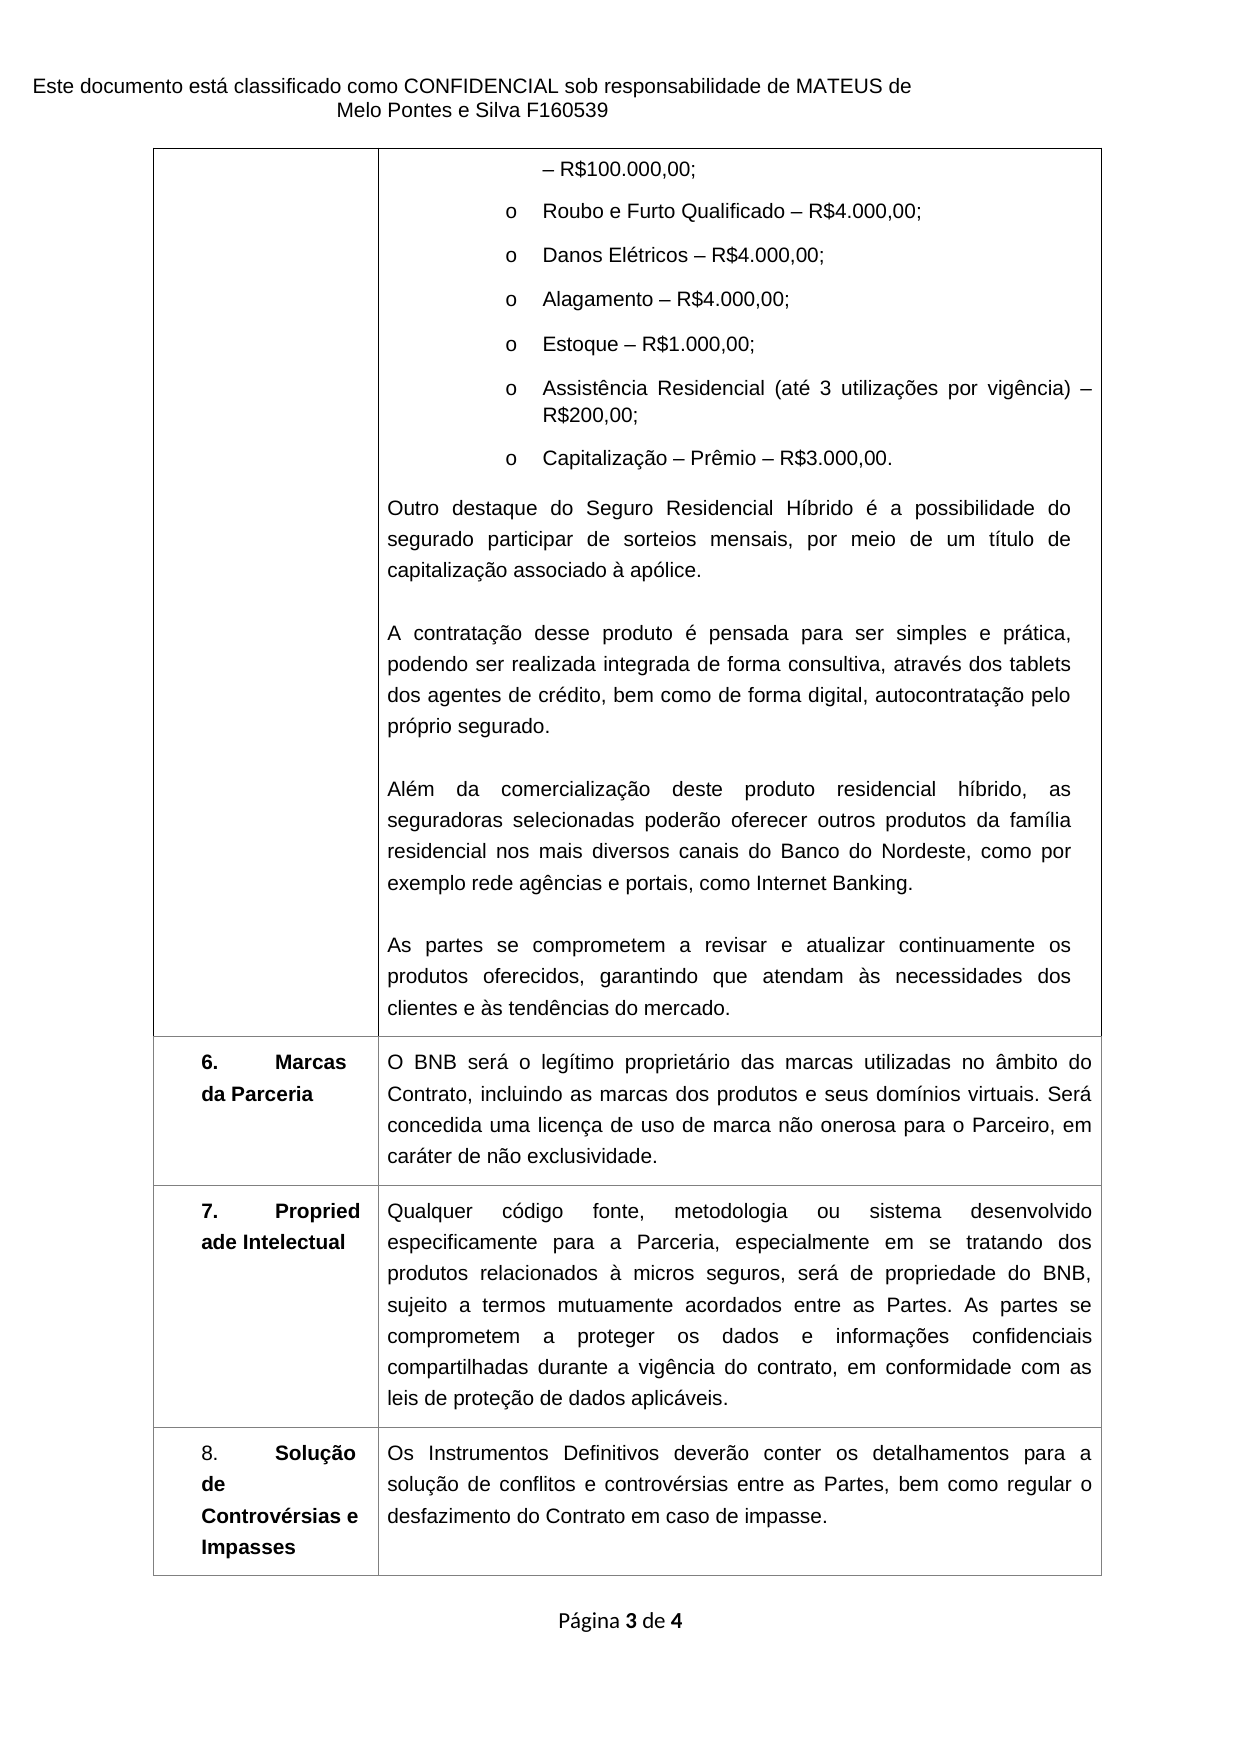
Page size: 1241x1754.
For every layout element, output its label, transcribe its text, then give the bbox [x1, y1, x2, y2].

table_cell – R$100.000,00; Roubo e Furto Qualificado – R$4.000,00; Danos Elétricos – R$4.000,00; Alagamento – R$4.000,00; Estoque – R$1.000,00; Assistência Residencial (até 3 utilizações por vigência) – R$200,00; Capitalização – Prêmio – R$3.000,00. Outro destaque do Seguro Residencial Híbrido é a possibilidade do segurado participar de sorteios mensais, por meio de um título de capitalização associado à apólice. A contratação desse produto é pensada para ser simples e prática, podendo ser realizada integrada de forma consultiva, através dos tablets dos agentes de crédito, bem como de forma digital, autocontratação pelo próprio segurado. Além da comercialização deste produto residencial híbrido, as seguradoras selecionadas poderão oferecer outros produtos da família residencial nos mais diversos canais do Banco do Nordeste, como por exemplo rede agências e portais, como Internet Banking. As partes se comprometem a revisar e atualizar continuamente os produtos oferecidos, garantindo que atendam às necessidades dos clientes e às tendências do mercado. [379, 149, 1101, 1036]
table_cell Marcas da Parceria [154, 1037, 378, 1184]
table_cell Os Instrumentos Definitivos deverão conter os detalhamentos para a solução de conflitos e controvérsias entre as Partes, bem como regular o desfazimento do Contrato em caso de impasse. [379, 1428, 1101, 1575]
table_cell [154, 149, 378, 1036]
table_cell O BNB será o legítimo proprietário das marcas utilizadas no âmbito do Contrato, incluindo as marcas dos produtos e seus domínios virtuais. Será concedida uma licença de uso de marca não onerosa para o Parceiro, em caráter de não exclusividade. [379, 1037, 1101, 1184]
table_cell Propriedade Intelectual [154, 1186, 378, 1427]
table_cell Qualquer código fonte, metodologia ou sistema desenvolvido especificamente para a Parceria, especialmente em se tratando dos produtos relacionados à micros seguros, será de propriedade do BNB, sujeito a termos mutuamente acordados entre as Partes. As partes se comprometem a proteger os dados e informações confidenciais compartilhadas durante a vigência do contrato, em conformidade com as leis de proteção de dados aplicáveis. [379, 1186, 1101, 1427]
table_cell Solução de Controvérsias e Impasses [154, 1428, 378, 1575]
